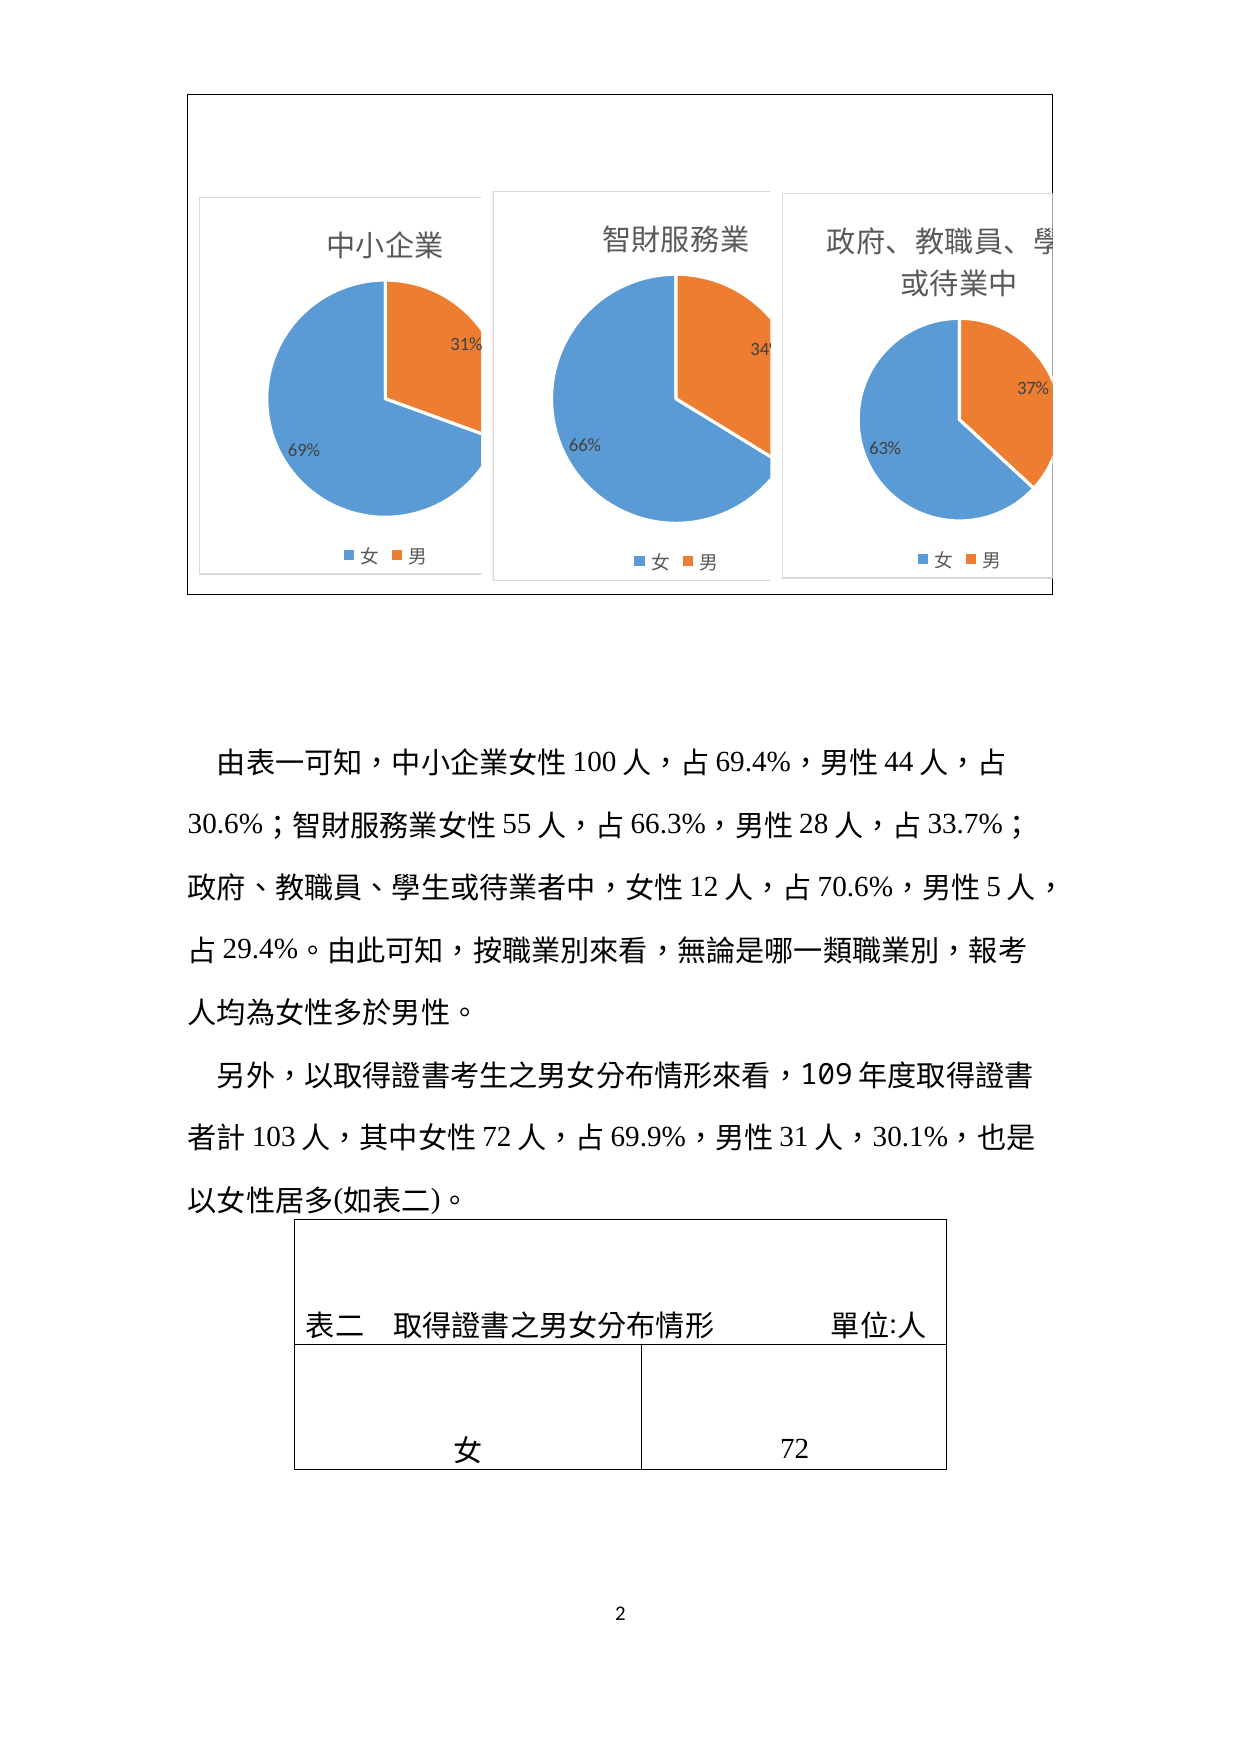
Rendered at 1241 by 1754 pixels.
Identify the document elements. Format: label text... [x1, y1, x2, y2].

text 另外，以取得證書考生之男女分布情形來看，109年度取得證書者計103人，其中女性72人，占69.9%，男性31人，30.1%，也是以女性居多(如表二)。 [187, 1032, 1053, 1219]
table_cell [481, 95, 770, 594]
table_cell [188, 95, 481, 594]
text 由表一可知，中小企業女性100人，占69.4%，男性44人，占30.6%；智財服務業女性55人，占66.3%，男性28人，占33.7%；政府、教職員、學生或待業者中，女性12人，占70.6%，男性5人，占29.4%。由此可知，按職業別來看，無論是哪一類職業別，報考人均為女性多於男性。 [187, 719, 1053, 1032]
table_cell [770, 95, 1052, 594]
table_cell 女 [295, 1345, 641, 1469]
table_header 表二 取得證書之男女分布情形 單位:人 [295, 1220, 946, 1344]
table_cell 72 [642, 1345, 946, 1469]
